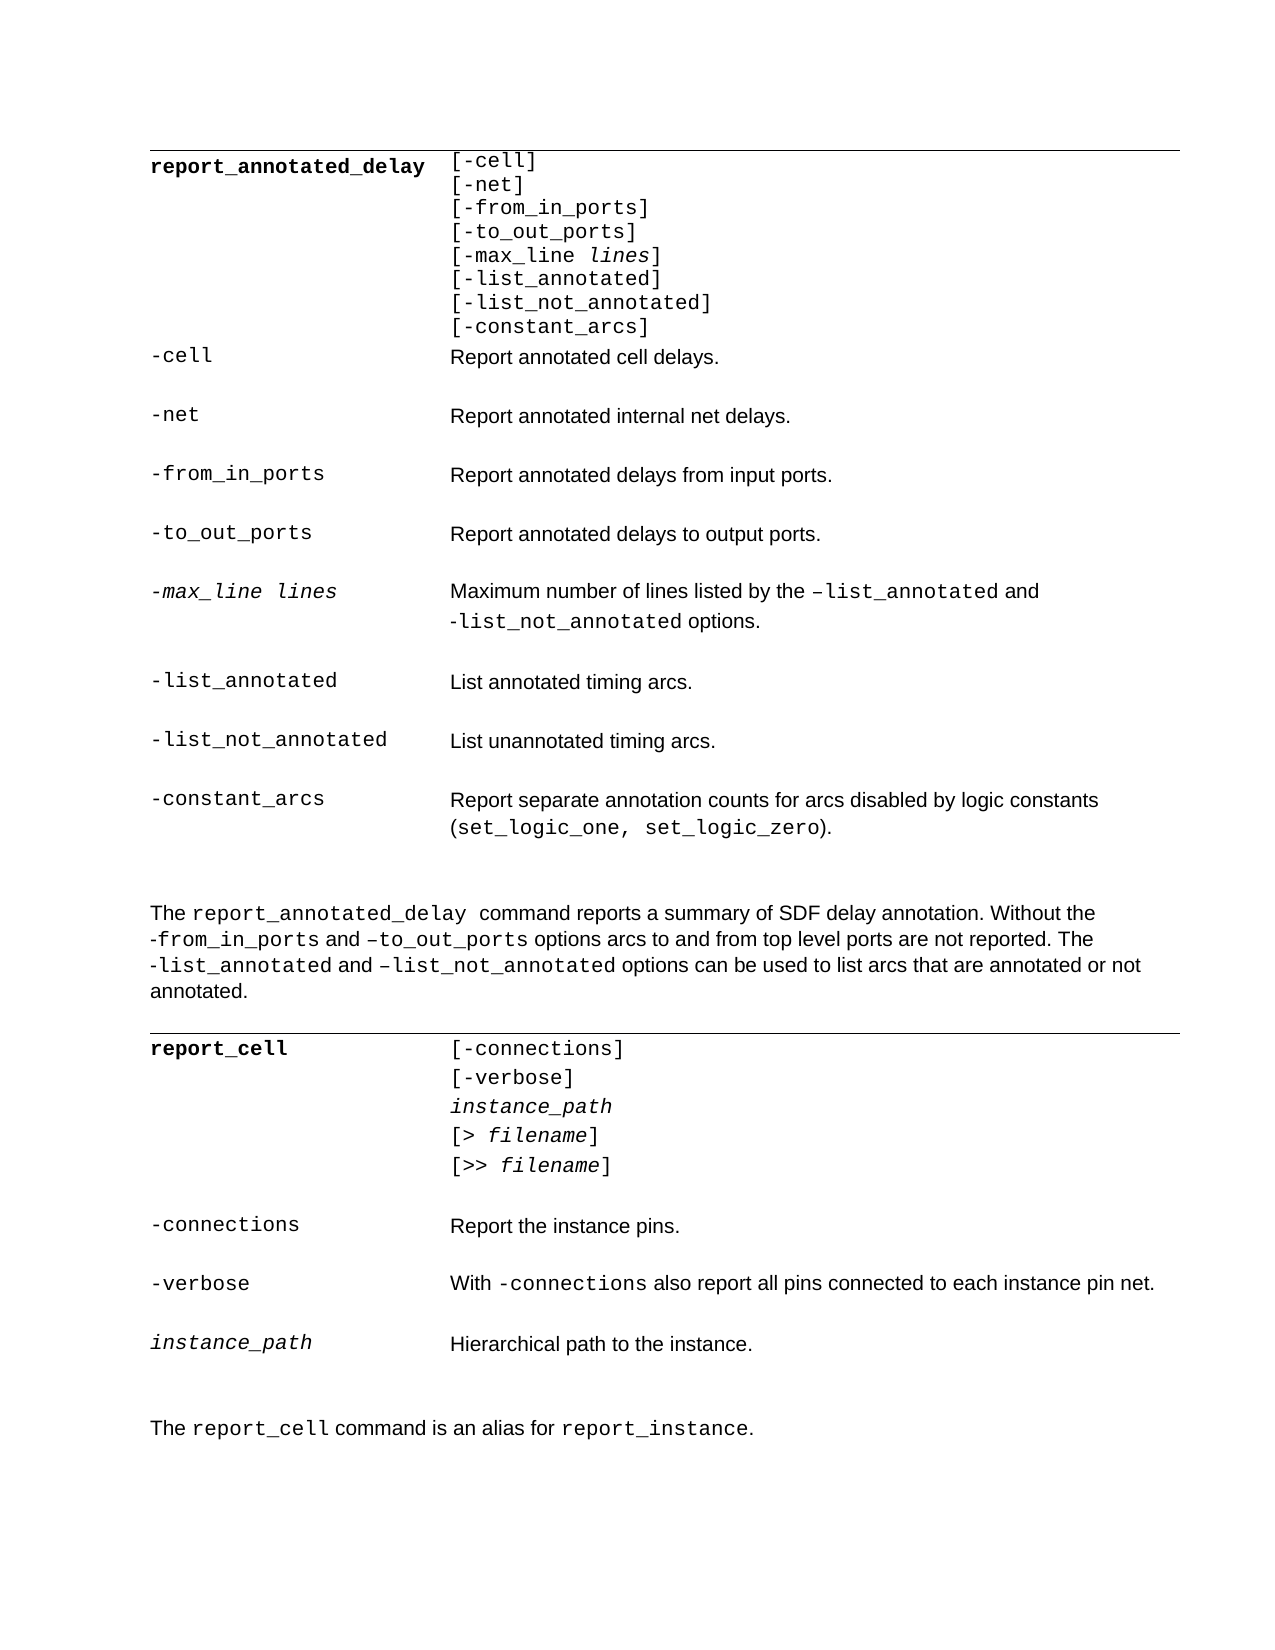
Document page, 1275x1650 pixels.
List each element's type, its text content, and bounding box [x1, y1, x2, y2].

table_header report_cell [150, 1034, 450, 1208]
table_cell -connections [150, 1208, 450, 1267]
table_cell List annotated timing arcs. [450, 664, 1180, 723]
table_header [-cell] [-net] [-from_in_ports] [-to_out_ports] [-max_line lines] [-list_annotated] [-list_not_annotated] [-constant_arcs] [450, 151, 1180, 339]
table_cell Report annotated delays from input ports. [450, 458, 1180, 517]
table_cell -max_line lines [150, 576, 450, 664]
table_cell -constant_arcs [150, 783, 450, 871]
table_cell -to_out_ports [150, 517, 450, 576]
table_cell Report annotated cell delays. [450, 339, 1180, 398]
table_cell With -connections also report all pins connected to each instance pin net. [450, 1268, 1180, 1327]
table_cell Report annotated internal net delays. [450, 399, 1180, 458]
text The report_cell command is an alias for report_instance. [150, 1416, 1180, 1442]
table_cell -cell [150, 339, 450, 398]
table_cell -verbose [150, 1268, 450, 1327]
table_cell instance_path [150, 1327, 450, 1386]
table_cell Hierarchical path to the instance. [450, 1327, 1180, 1386]
text The report_annotated_delay command reports a summary of SDF delay annotation. Without the ‑from_in_ports and –to_out_ports options arcs to and from top level ports are not reported. The ‑list_annotated and –list_not_annotated options can be used to list arcs that are annotated or not annotated. [150, 901, 1180, 1002]
table_cell Report the instance pins. [450, 1208, 1180, 1267]
table_cell -list_annotated [150, 664, 450, 723]
table_cell Report separate annotation counts for arcs disabled by logic constants (set_logic_one, set_logic_zero). [450, 783, 1180, 871]
table_header [-connections] [-verbose] instance_path [> filename] [>> filename] [450, 1034, 1180, 1208]
table_cell List unannotated timing arcs. [450, 724, 1180, 783]
table_header report_annotated_delay [150, 151, 450, 339]
table_cell Maximum number of lines listed by the –list_annotated and ‑list_not_annotated options. [450, 576, 1180, 664]
table_cell Report annotated delays to output ports. [450, 517, 1180, 576]
table_cell -from_in_ports [150, 458, 450, 517]
table_cell -list_not_annotated [150, 724, 450, 783]
table_cell -net [150, 399, 450, 458]
